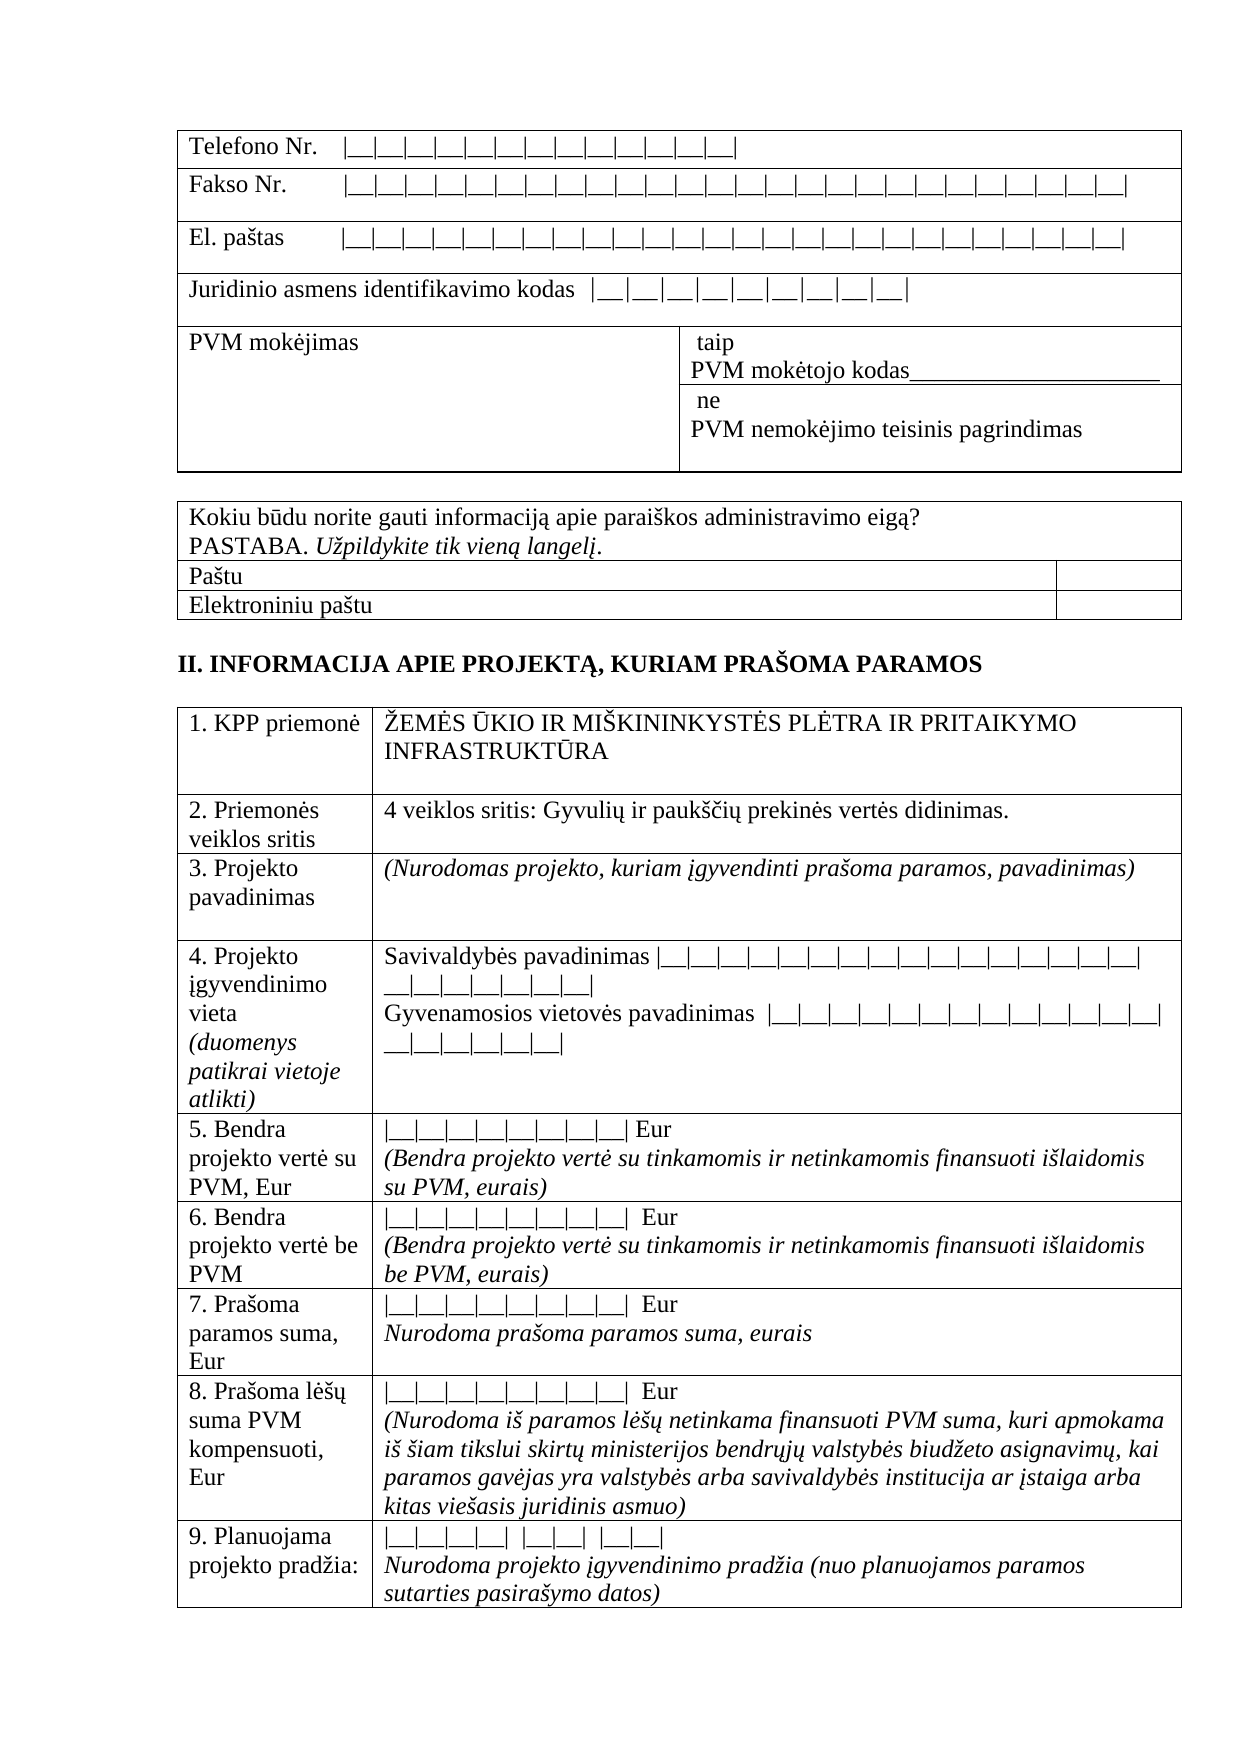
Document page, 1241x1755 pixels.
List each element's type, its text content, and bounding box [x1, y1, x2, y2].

table_cell 8. Prašoma lėšų suma PVM kompensuoti, Eur [178, 1376, 372, 1520]
table_cell Juridinio asmens identifikavimo kodas _________ [178, 274, 1181, 326]
table_header ŽEMĖS ŪKIO IR MIŠKININKYSTĖS PLĖTRA IR PRITAIKYMO INFRASTRUKTŪRA [373, 708, 1181, 794]
table_header Kokiu būdu norite gauti informaciją apie paraiškos administravimo eigą? PASTABA. Užpildykite tik vieną langelį. [178, 502, 1181, 560]
table_cell 4 veiklos sritis: Gyvulių ir paukščių prekinės vertės didinimas. [373, 795, 1181, 852]
text II. INFORMACIJA APIE PROJEKTĄ, KURIAM PRAŠOMA PARAMOS [177, 649, 1181, 678]
table_cell [1057, 591, 1181, 619]
table_cell 4. Projekto įgyvendinimo vieta (duomenys patikrai vietoje atlikti) [178, 941, 372, 1113]
table_cell PVM mokėjimas [178, 327, 679, 471]
table_cell Paštu [178, 561, 1056, 589]
table_cell |__|__|__|__|__|__|__|__| Eur (Nurodoma iš paramos lėšų netinkama finansuoti PVM suma, kuri apmokama iš šiam tikslui skirtų ministerijos bendrųjų valstybės biudžeto asignavimų, kai paramos gavėjas yra valstybės arba savivaldybės institucija ar įstaiga arba kitas viešasis juridinis asmuo) [373, 1376, 1181, 1520]
table_header 1. KPP priemonė [178, 708, 372, 794]
table_cell |__|__|__|__|__|__|__|__| Eur Nurodoma prašoma paramos suma, eurais [373, 1289, 1181, 1375]
table_cell Elektroniniu paštu [178, 591, 1056, 619]
table_cell |__|__|__|__|__|__|__|__| Eur (Bendra projekto vertė su tinkamomis ir netinkamomis finansuoti išlaidomis be PVM, eurais) [373, 1202, 1181, 1288]
table_cell 9. Planuojama projekto pradžia: [178, 1521, 372, 1607]
table_cell Fakso Nr. |__|__|__|__|__|__|__|__|__|__|__|__|__|__|__|__|__|__|__|__|__|__|__|__|__|__| [178, 169, 1181, 221]
table_cell [1057, 561, 1181, 589]
table_cell El. paštas |__|__|__|__|__|__|__|__|__|__|__|__|__|__|__|__|__|__|__|__|__|__|__|__|__|__| [178, 222, 1181, 273]
table_cell 2. Priemonės veiklos sritis [178, 795, 372, 852]
table_cell 6. Bendra projekto vertė be PVM [178, 1202, 372, 1288]
table_cell |__|__|__|__|__|__|__|__| Eur (Bendra projekto vertė su tinkamomis ir netinkamomis finansuoti išlaidomis su PVM, eurais) [373, 1114, 1181, 1201]
table_cell 3. Projekto pavadinimas [178, 854, 372, 940]
table_cell 5. Bendra projekto vertė su PVM, Eur [178, 1114, 372, 1201]
table_cell |__|__|__|__| |__|__| |__|__| Nurodoma projekto įgyvendinimo pradžia (nuo planuojamos paramos sutarties pasirašymo datos) [373, 1521, 1181, 1607]
table_cell ne PVM nemokėjimo teisinis pagrindimas [680, 385, 1181, 471]
table_cell 7. Prašoma paramos suma, Eur [178, 1289, 372, 1375]
table_cell Telefono Nr. |__|__|__|__|__|__|__|__|__|__|__|__|__| [178, 131, 1181, 168]
table_cell (Nurodomas projekto, kuriam įgyvendinti prašoma paramos, pavadinimas) [373, 854, 1181, 940]
table_cell Savivaldybės pavadinimas |__|__|__|__|__|__|__|__|__|__|__|__|__|__|__|__|__|__|__|__|__|__|__| Gyvenamosios vietovės pavadinimas |__|__|__|__|__|__|__|__|__|__|__|__|__|__|__|__|__|__|__| [373, 941, 1181, 1113]
table_cell taip PVM mokėtojo kodas____________________ [680, 327, 1181, 384]
